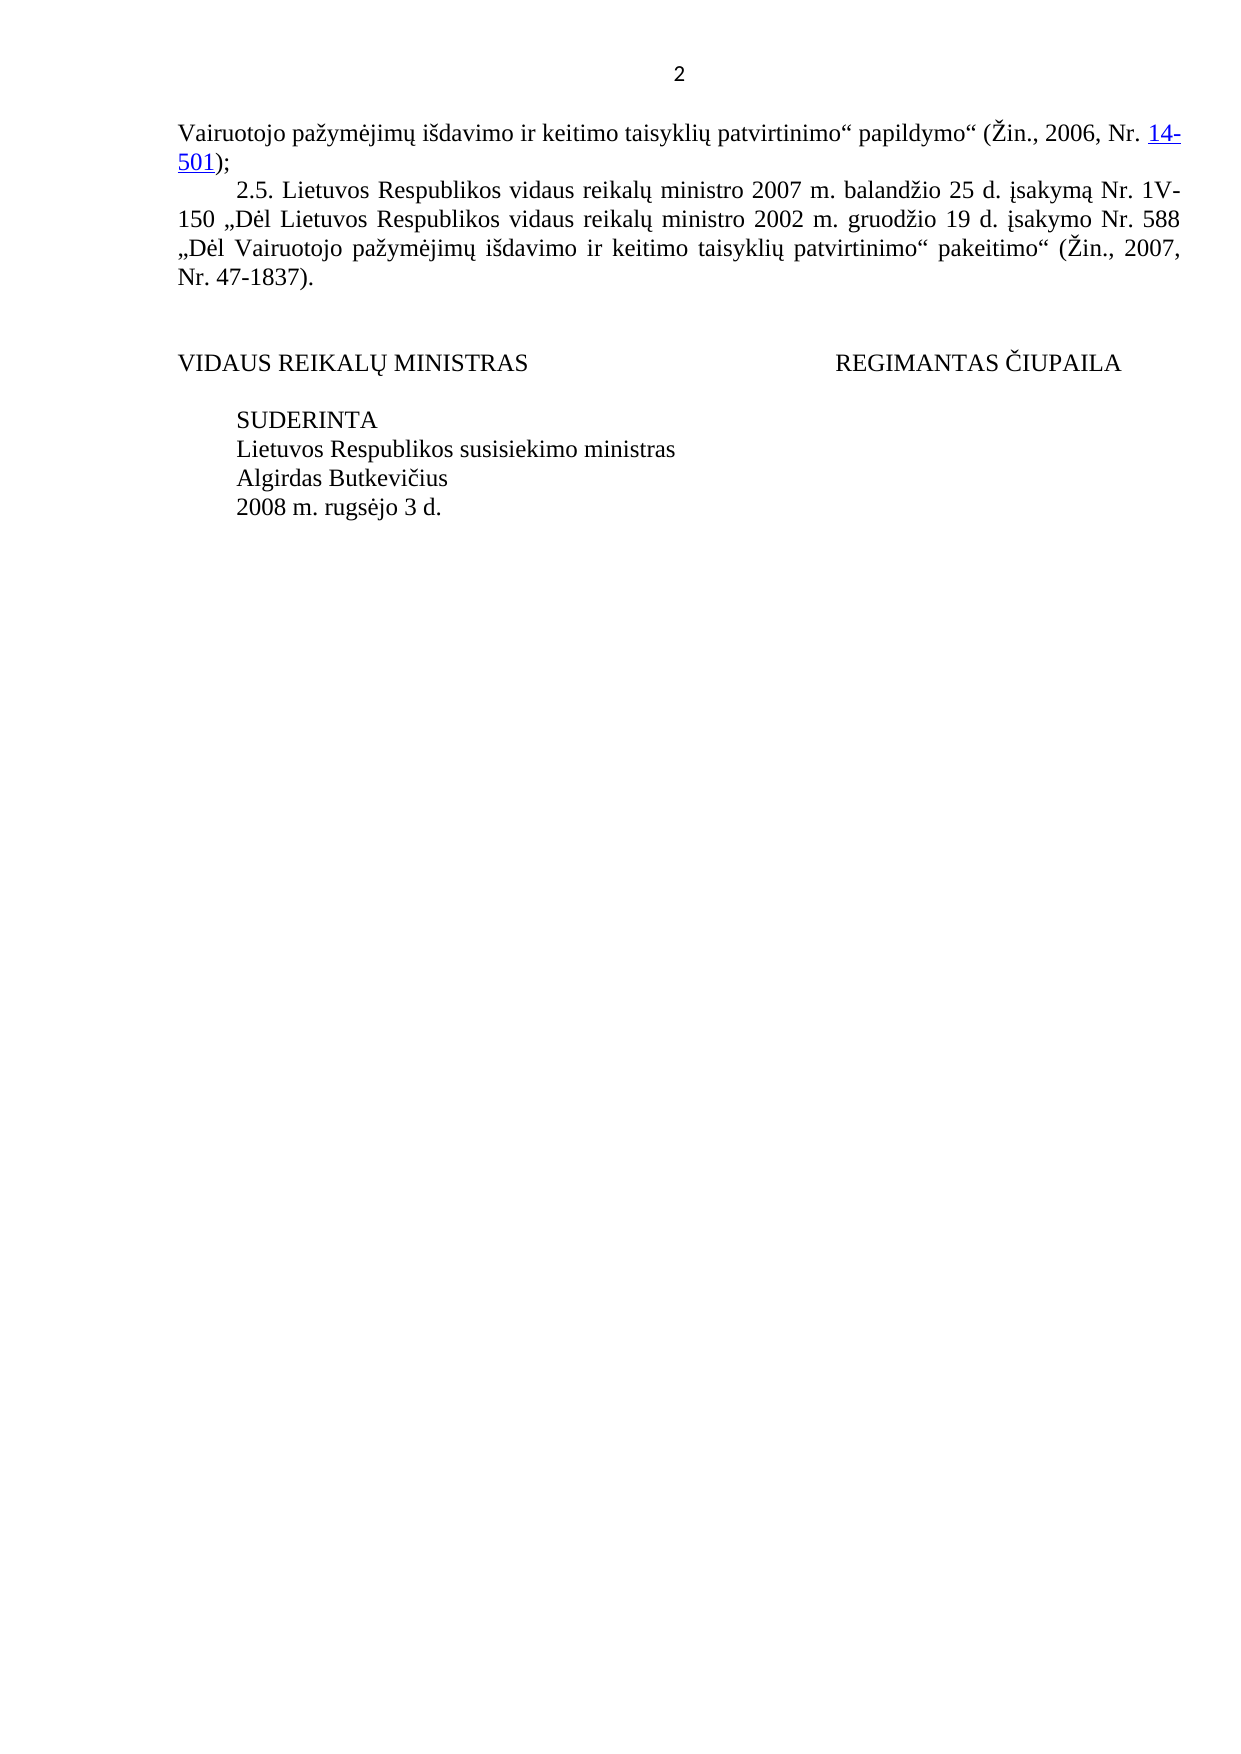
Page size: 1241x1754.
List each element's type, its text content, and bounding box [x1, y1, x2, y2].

text 2008 m. rugsėjo 3 d. [177, 492, 1181, 521]
text VIDAUS REIKALŲ MINISTRAS REGIMANTAS ČIUPAILA [177, 348, 1181, 377]
text SUDERINTA [177, 406, 1181, 434]
text Vairuotojo pažymėjimų išdavimo ir keitimo taisyklių patvirtinimo“ papildymo“ (Žin., 2006, Nr. 14-501); [177, 118, 1181, 176]
text 2.5. Lietuvos Respublikos vidaus reikalų ministro 2007 m. balandžio 25 d. įsakymą Nr. 1V-150 „Dėl Lietuvos Respublikos vidaus reikalų ministro 2002 m. gruodžio 19 d. įsakymo Nr. 588 „Dėl Vairuotojo pažymėjimų išdavimo ir keitimo taisyklių patvirtinimo“ pakeitimo“ (Žin., 2007, Nr. 47-1837). [177, 176, 1181, 291]
text Lietuvos Respublikos susisiekimo ministras [177, 434, 1181, 463]
text Algirdas Butkevičius [177, 463, 1181, 492]
